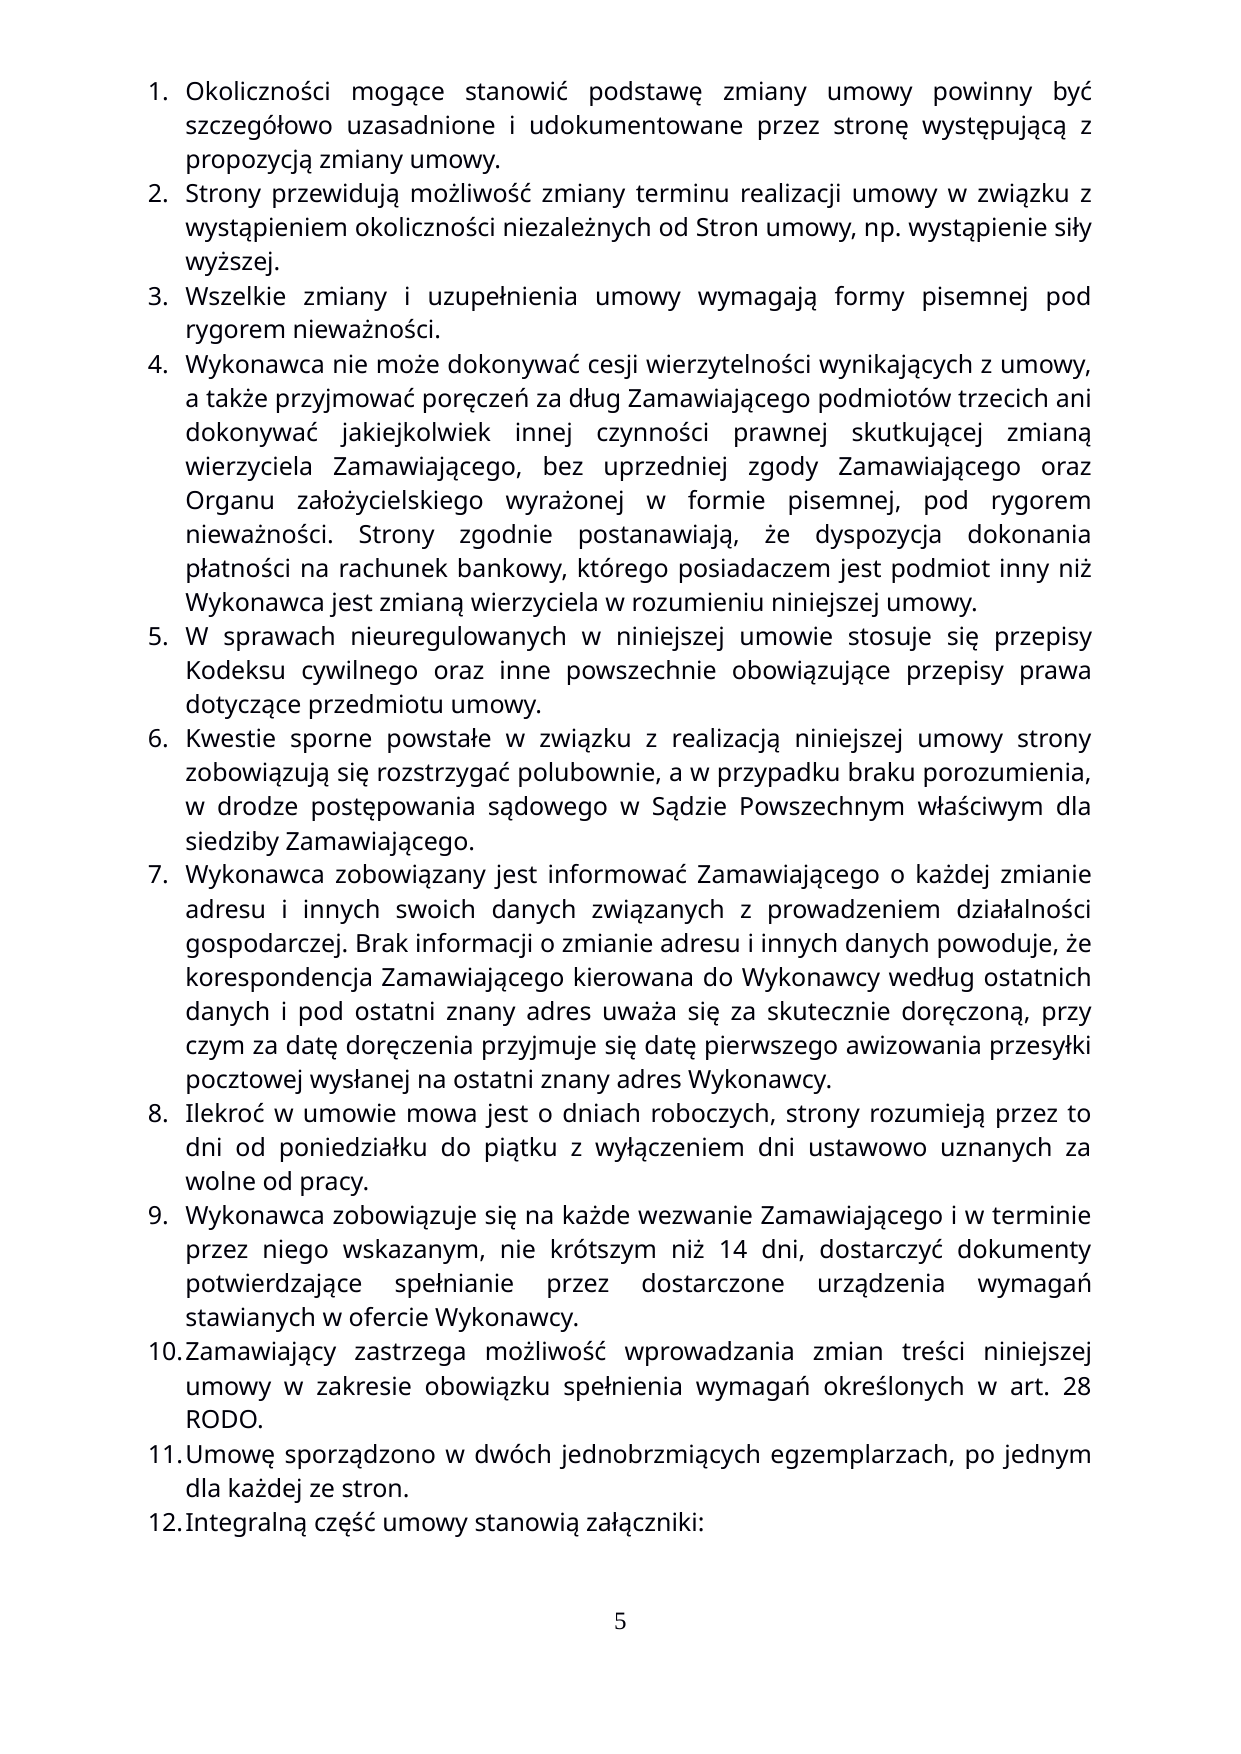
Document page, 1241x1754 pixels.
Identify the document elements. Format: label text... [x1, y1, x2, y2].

list Ilekroć w umowie mowa jest o dniach roboczych, strony rozumieją przez to dni od poniedziałku do piątku z wyłączeniem dni ustawowo uznanych za wolne od pracy. [148, 1096, 1093, 1198]
list Kwestie sporne powstałe w związku z realizacją niniejszej umowy strony zobowiązują się rozstrzygać polubownie, a w przypadku braku porozumienia, w drodze postępowania sądowego w Sądzie Powszechnym właściwym dla siedziby Zamawiającego. [148, 721, 1093, 857]
list Wykonawca zobowiązuje się na każde wezwanie Zamawiającego i w terminie przez niego wskazanym, nie krótszym niż 14 dni, dostarczyć dokumenty potwierdzające spełnianie przez dostarczone urządzenia wymagań stawianych w ofercie Wykonawcy. [148, 1198, 1093, 1334]
list Okoliczności mogące stanowić podstawę zmiany umowy powinny być szczegółowo uzasadnione i udokumentowane przez stronę występującą z propozycją zmiany umowy. [148, 74, 1093, 176]
list Integralną część umowy stanowią załączniki: [148, 1504, 1093, 1538]
list W sprawach nieuregulowanych w niniejszej umowie stosuje się przepisy Kodeksu cywilnego oraz inne powszechnie obowiązujące przepisy prawa dotyczące przedmiotu umowy. [148, 619, 1093, 721]
list Zamawiający zastrzega możliwość wprowadzania zmian treści niniejszej umowy w zakresie obowiązku spełnienia wymagań określonych w art. 28 RODO. [148, 1334, 1093, 1436]
list Strony przewidują możliwość zmiany terminu realizacji umowy w związku z wystąpieniem okoliczności niezależnych od Stron umowy, np. wystąpienie siły wyższej. [148, 176, 1093, 278]
list Wykonawca zobowiązany jest informować Zamawiającego o każdej zmianie adresu i innych swoich danych związanych z prowadzeniem działalności gospodarczej. Brak informacji o zmianie adresu i innych danych powoduje, że korespondencja Zamawiającego kierowana do Wykonawcy według ostatnich danych i pod ostatni znany adres uważa się za skutecznie doręczoną, przy czym za datę doręczenia przyjmuje się datę pierwszego awizowania przesyłki pocztowej wysłanej na ostatni znany adres Wykonawcy. [148, 857, 1093, 1096]
list Umowę sporządzono w dwóch jednobrzmiących egzemplarzach, po jednym dla każdej ze stron. [148, 1436, 1093, 1504]
list Wszelkie zmiany i uzupełnienia umowy wymagają formy pisemnej pod rygorem nieważności. [148, 278, 1093, 346]
list Wykonawca nie może dokonywać cesji wierzytelności wynikających z umowy, a także przyjmować poręczeń za dług Zamawiającego podmiotów trzecich ani dokonywać jakiejkolwiek innej czynności prawnej skutkującej zmianą wierzyciela Zamawiającego, bez uprzedniej zgody Zamawiającego oraz Organu założycielskiego wyrażonej w formie pisemnej, pod rygorem nieważności. Strony zgodnie postanawiają, że dyspozycja dokonania płatności na rachunek bankowy, którego posiadaczem jest podmiot inny niż Wykonawca jest zmianą wierzyciela w rozumieniu niniejszej umowy. [148, 346, 1093, 619]
